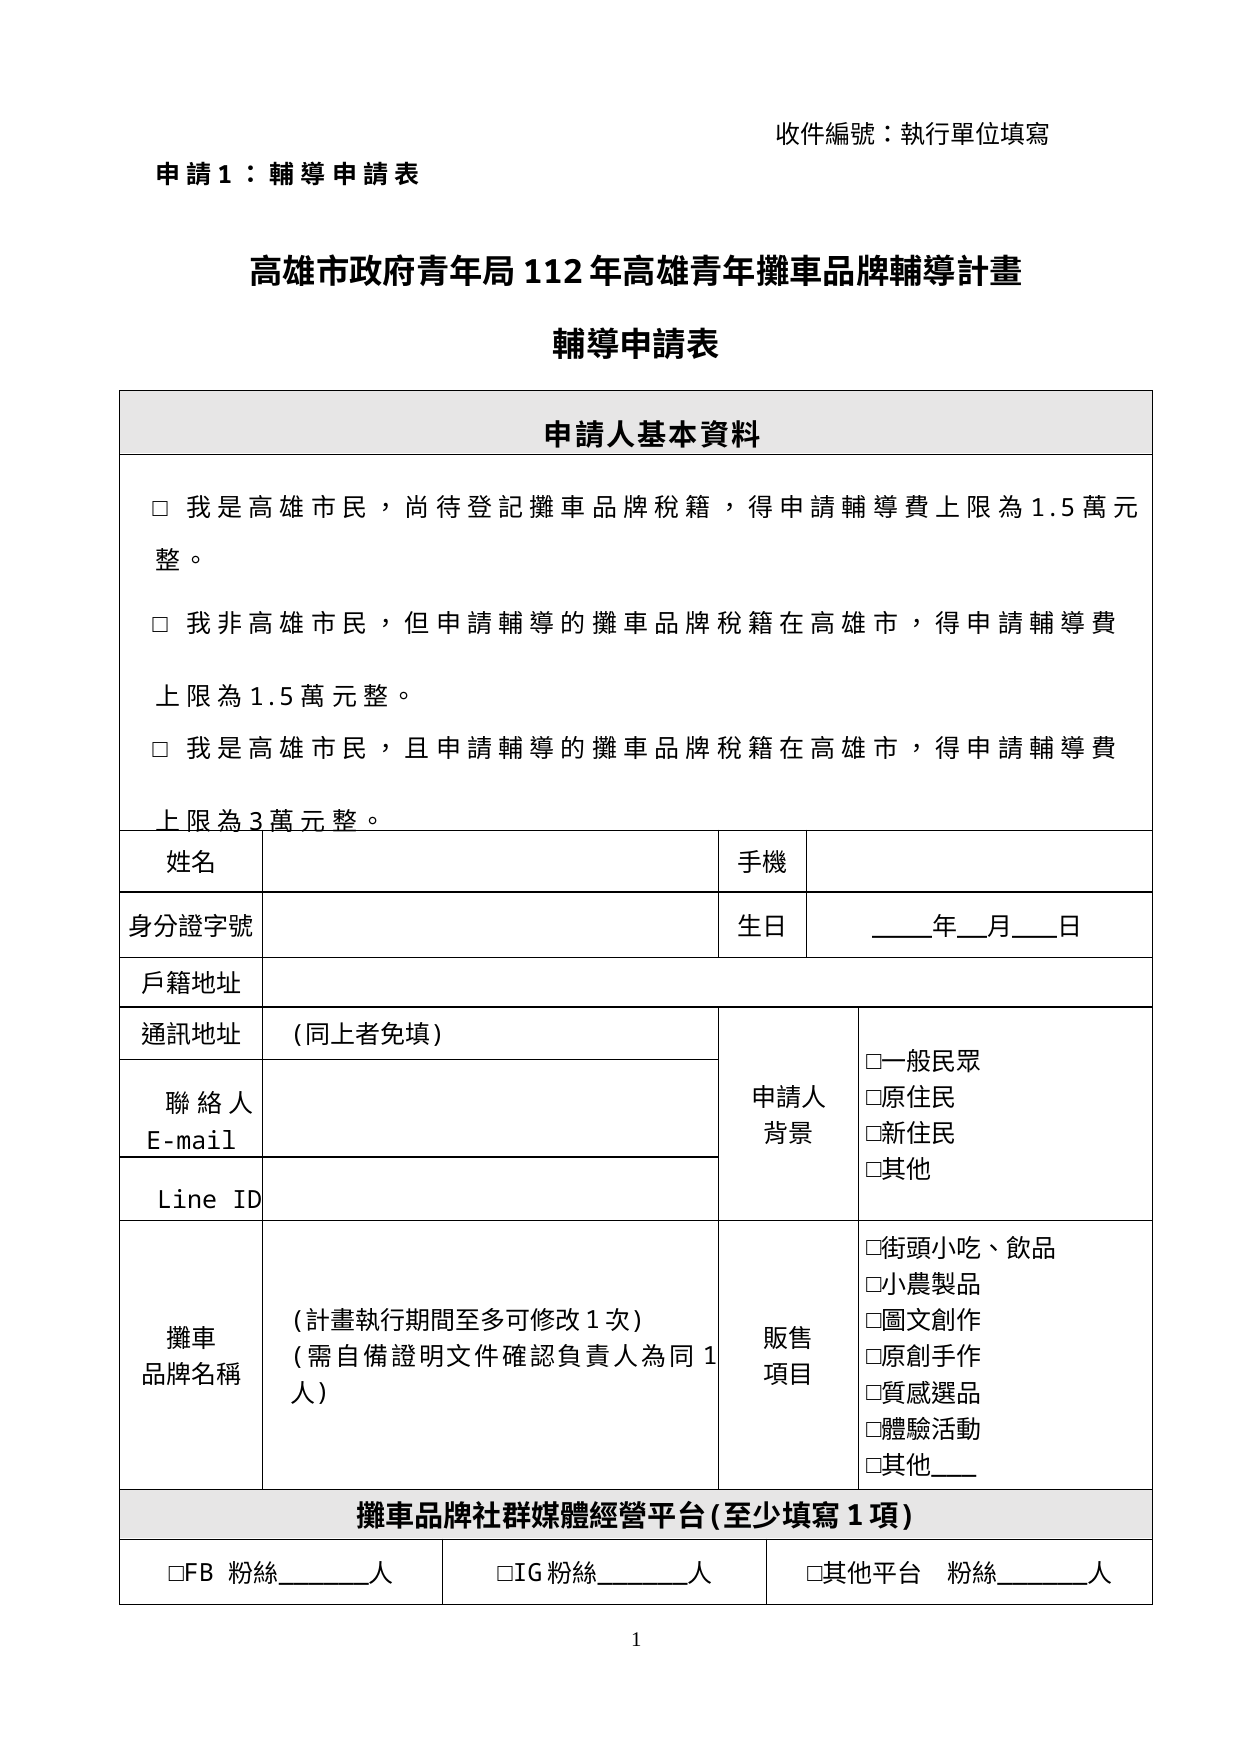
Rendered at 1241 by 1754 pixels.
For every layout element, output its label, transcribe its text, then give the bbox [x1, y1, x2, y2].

table_cell [263, 893, 718, 957]
table_header 申請人基本資料 [120, 391, 1152, 453]
table_cell (計畫執行期間至多可修改1次) (需自備證明文件確認負責人為同1人) [263, 1221, 718, 1489]
table_cell [263, 1060, 718, 1156]
table_cell 攤車 品牌名稱 [120, 1221, 262, 1489]
table_cell 生日 [719, 893, 806, 957]
table_cell [807, 831, 1152, 891]
table_cell 通訊地址 [120, 1008, 262, 1059]
table_cell [263, 831, 718, 891]
table_cell □FB 粉絲______人 [120, 1540, 442, 1604]
table_cell 手機 [719, 831, 806, 891]
text 輔導申請表 [152, 318, 1120, 366]
table_cell 申請人 背景 [719, 1008, 858, 1220]
table_cell ____年__月___日 [807, 893, 1152, 957]
table_cell Line ID [120, 1158, 262, 1220]
table_cell □IG粉絲______人 [443, 1540, 766, 1604]
text 高雄市政府青年局112年高雄青年攤車品牌輔導計畫 [152, 245, 1120, 293]
table_cell 聯絡人 E-mail [120, 1060, 262, 1156]
subtitle 申請1：輔導申請表 [152, 107, 1120, 183]
table_cell [263, 1158, 718, 1220]
table_cell (同上者免填) [263, 1008, 718, 1059]
table_cell □ 我是高雄市民，尚待登記攤車品牌稅籍，得申請輔導費上限為1.5萬元整。 □ 我非高雄市民，但申請輔導的攤車品牌稅籍在高雄市，得申請輔導費上限為1.5萬元整。 □ 我是高雄市民，且申請輔導的攤車品牌稅籍在高雄市，得申請輔導費上限為3萬元整。 [120, 455, 1152, 829]
table_cell 販售 項目 [719, 1221, 858, 1489]
table_cell □街頭小吃、飲品 □小農製品 □圖文創作 □原創手作 □質感選品 □體驗活動 □其他___ [859, 1221, 1152, 1489]
table_cell 攤車品牌社群媒體經營平台(至少填寫1項) [120, 1490, 1152, 1538]
text 收件編號：執行單位填寫 [775, 114, 1093, 151]
table_cell 身分證字號 [120, 893, 262, 957]
table_cell 姓名 [120, 831, 262, 891]
table_cell 戶籍地址 [120, 958, 262, 1006]
table_cell □一般民眾 □原住民 □新住民 □其他 [859, 1008, 1152, 1220]
table_cell □其他平台 粉絲______人 [767, 1540, 1152, 1604]
table_cell [263, 958, 1152, 1006]
